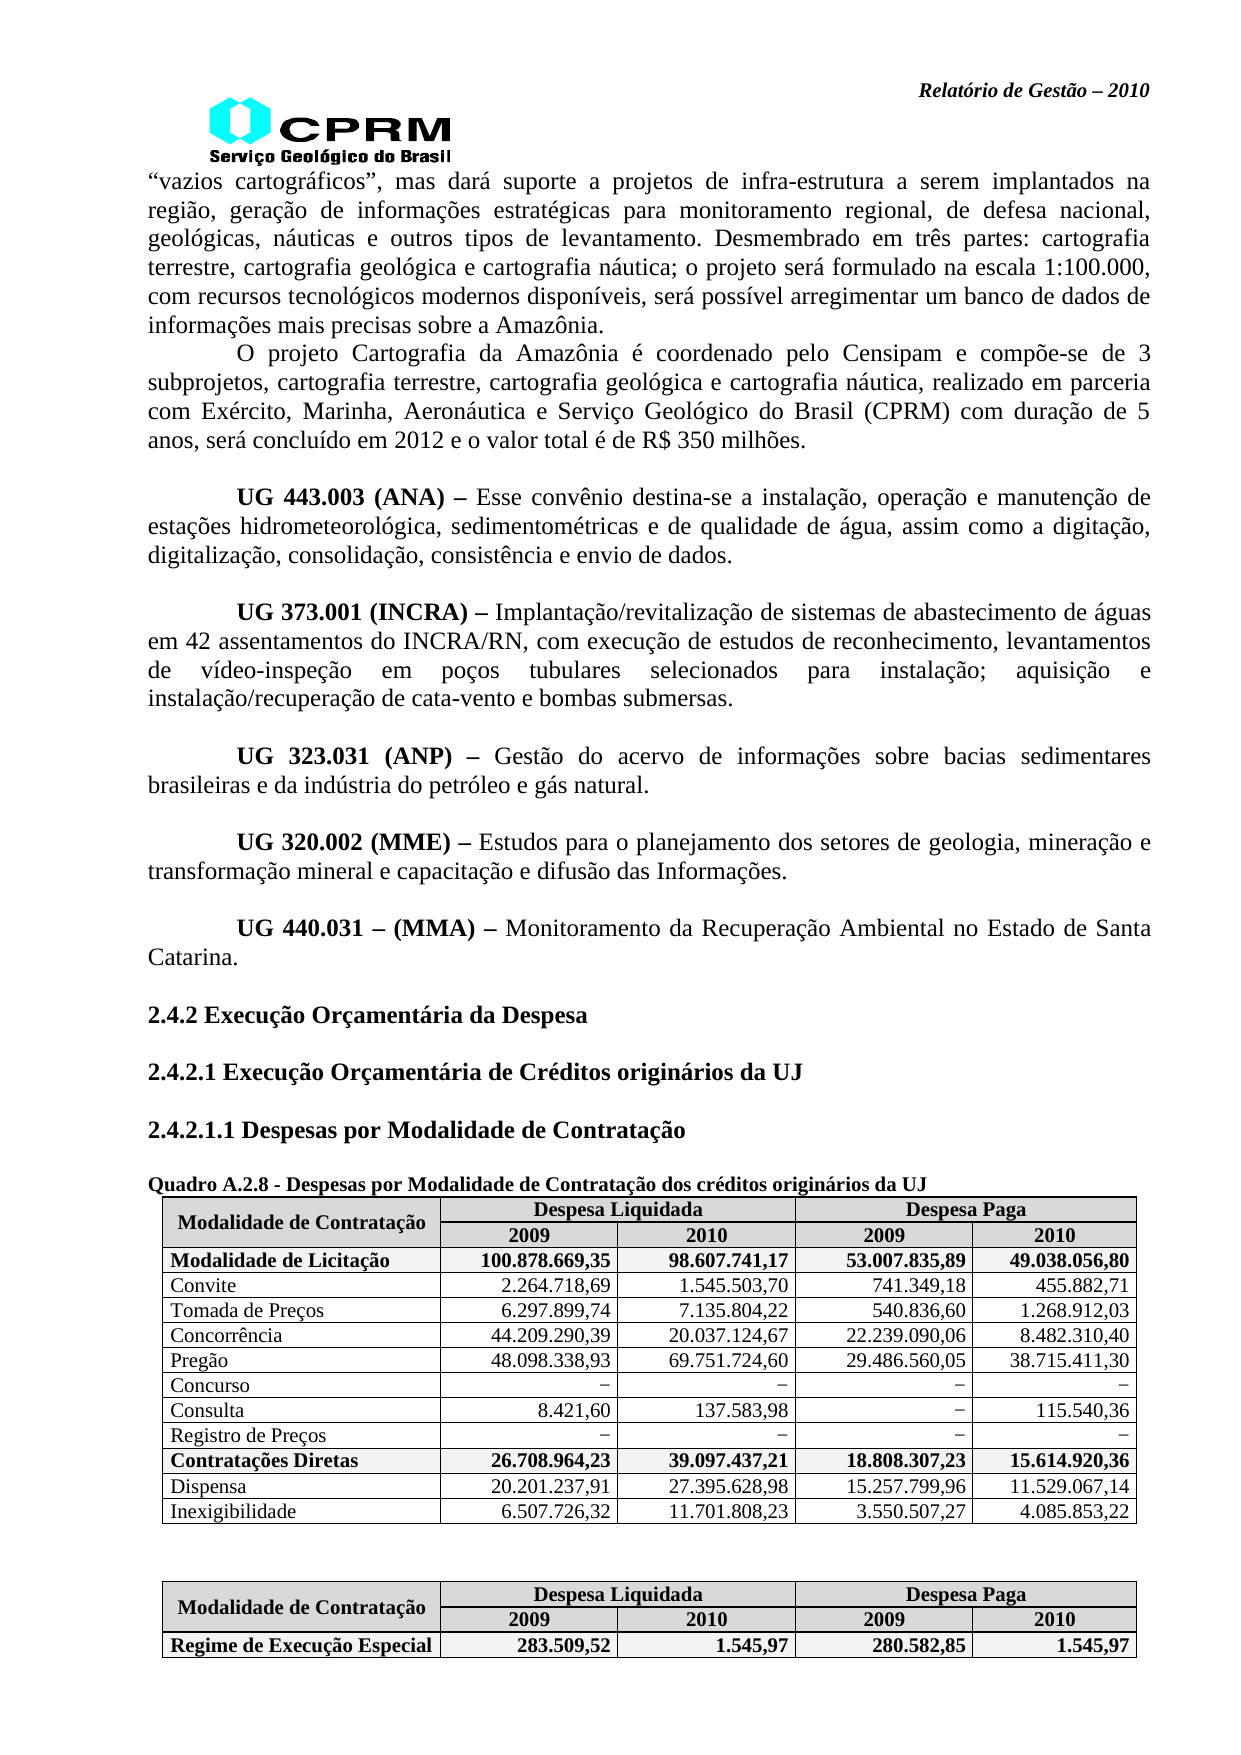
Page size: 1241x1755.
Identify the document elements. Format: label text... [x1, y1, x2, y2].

table_header Despesa Paga [796, 1582, 1136, 1606]
table_cell 11.529.067,14 [973, 1474, 1136, 1498]
table_cell 6.507.726,32 [441, 1499, 617, 1523]
table_header Despesa Paga [796, 1198, 1136, 1221]
table_cell 540.836,60 [796, 1298, 972, 1322]
table_cell − [796, 1423, 972, 1447]
table_cell 22.239.090,06 [796, 1323, 972, 1347]
table_cell 2009 [441, 1608, 617, 1631]
text UG 440.031 – (MMA) – Monitoramento da Recuperação Ambiental no Estado de Santa Catarina. [148, 913, 1152, 971]
table_cell 11.701.808,23 [618, 1499, 795, 1523]
subtitle 2.4.2.1.1 Despesas por Modalidade de Contratação [148, 1115, 1152, 1143]
table_cell Convite [163, 1273, 440, 1297]
table_cell Registro de Preços [163, 1423, 440, 1447]
table_cell Dispensa [163, 1474, 440, 1498]
table_cell 53.007.835,89 [796, 1248, 972, 1272]
text Quadro A.2.8 - Despesas por Modalidade de Contratação dos créditos originários da UJ [148, 1172, 1152, 1196]
table_header Despesa Liquidada [441, 1198, 795, 1221]
table_cell 39.097.437,21 [618, 1449, 795, 1472]
table_cell Concurso [163, 1373, 440, 1397]
table_cell 7.135.804,22 [618, 1298, 795, 1322]
table_cell − [618, 1373, 795, 1397]
table_cell Regime de Execução Especial [163, 1633, 440, 1657]
table_cell 2010 [618, 1608, 795, 1631]
table_cell Consulta [163, 1398, 440, 1422]
text 2.4.2.1 Execução Orçamentária de Créditos originários da UJ [148, 1057, 1152, 1086]
table_cell − [441, 1373, 617, 1397]
table_cell Modalidade de Licitação [163, 1248, 440, 1272]
table_cell 15.257.799,96 [796, 1474, 972, 1498]
table_cell − [618, 1423, 795, 1447]
table_cell 15.614.920,36 [973, 1449, 1136, 1472]
table_cell 2009 [796, 1223, 972, 1247]
table_cell 69.751.724,60 [618, 1348, 795, 1372]
table_cell − [973, 1373, 1136, 1397]
table_cell − [973, 1423, 1136, 1447]
table_cell − [796, 1398, 972, 1422]
text 2.4.2 Execução Orçamentária da Despesa [148, 1000, 1152, 1028]
table_header Modalidade de Contratação [163, 1198, 440, 1247]
table_cell − [441, 1423, 617, 1447]
text UG 320.002 (MME) – Estudos para o planejamento dos setores de geologia, mineração e transformação mineral e capacitação e difusão das Informações. [148, 827, 1152, 885]
table_cell 283.509,52 [441, 1633, 617, 1657]
table_cell 48.098.338,93 [441, 1348, 617, 1372]
table_cell 18.808.307,23 [796, 1449, 972, 1472]
table_cell 27.395.628,98 [618, 1474, 795, 1498]
table_cell 1.268.912,03 [973, 1298, 1136, 1322]
text UG 443.003 (ANA) – Esse convênio destina-se a instalação, operação e manutenção de estações hidrometeorológica, sedimentométricas e de qualidade de água, assim como a digitação, digitalização, consolidação, consistência e envio de dados. [148, 482, 1152, 568]
table_cell 2009 [796, 1608, 972, 1631]
table_cell 98.607.741,17 [618, 1248, 795, 1272]
text “vazios cartográficos”, mas dará suporte a projetos de infra-estrutura a serem implantados na região, geração de informações estratégicas para monitoramento regional, de defesa nacional, geológicas, náuticas e outros tipos de levantamento. Desmembrado em três partes: cartografia terrestre, cartografia geológica e cartografia náutica; o projeto será formulado na escala 1:100.000, com recursos tecnológicos modernos disponíveis, será possível arregimentar um banco de dados de informações mais precisas sobre a Amazônia. [148, 166, 1152, 338]
table_cell Inexigibilidade [163, 1499, 440, 1523]
table_cell Concorrência [163, 1323, 440, 1347]
table_cell Pregão [163, 1348, 440, 1372]
table_cell 38.715.411,30 [973, 1348, 1136, 1372]
table_cell − [796, 1373, 972, 1397]
table_cell 44.209.290,39 [441, 1323, 617, 1347]
table_cell 280.582,85 [796, 1633, 972, 1657]
table_cell 3.550.507,27 [796, 1499, 972, 1523]
table_cell 741.349,18 [796, 1273, 972, 1297]
table_cell 8.482.310,40 [973, 1323, 1136, 1347]
table_cell 100.878.669,35 [441, 1248, 617, 1272]
text O projeto Cartografia da Amazônia é coordenado pelo Censipam e compõe-se de 3 subprojetos, cartografia terrestre, cartografia geológica e cartografia náutica, realizado em parceria com Exército, Marinha, Aeronáutica e Serviço Geológico do Brasil (CPRM) com duração de 5 anos, será concluído em 2012 e o valor total é de R$ 350 milhões. [148, 338, 1152, 453]
table_cell 1.545.503,70 [618, 1273, 795, 1297]
table_cell 4.085.853,22 [973, 1499, 1136, 1523]
table_cell 2010 [618, 1223, 795, 1247]
table_cell 29.486.560,05 [796, 1348, 972, 1372]
table_cell 1.545,97 [618, 1633, 795, 1657]
table_cell 2010 [973, 1223, 1136, 1247]
table_cell 137.583,98 [618, 1398, 795, 1422]
table_cell 455.882,71 [973, 1273, 1136, 1297]
table_cell 1.545,97 [973, 1633, 1136, 1657]
table_cell Tomada de Preços [163, 1298, 440, 1322]
table_header Despesa Liquidada [441, 1582, 795, 1606]
table_cell 8.421,60 [441, 1398, 617, 1422]
text UG 373.001 (INCRA) – Implantação/revitalização de sistemas de abastecimento de águas em 42 assentamentos do INCRA/RN, com execução de estudos de reconhecimento, levantamentos de vídeo-inspeção em poços tubulares selecionados para instalação; aquisição e instalação/recuperação de cata-vento e bombas submersas. [148, 597, 1152, 712]
table_cell 20.037.124,67 [618, 1323, 795, 1347]
table_cell 26.708.964,23 [441, 1449, 617, 1472]
table_cell 115.540,36 [973, 1398, 1136, 1422]
table_cell Contratações Diretas [163, 1449, 440, 1472]
table_cell 20.201.237,91 [441, 1474, 617, 1498]
table_header Modalidade de Contratação [163, 1582, 440, 1631]
table_cell 6.297.899,74 [441, 1298, 617, 1322]
text UG 323.031 (ANP) – Gestão do acervo de informações sobre bacias sedimentares brasileiras e da indústria do petróleo e gás natural. [148, 741, 1152, 798]
table_cell 49.038.056,80 [973, 1248, 1136, 1272]
table_cell 2009 [441, 1223, 617, 1247]
table_cell 2010 [973, 1608, 1136, 1631]
table_cell 2.264.718,69 [441, 1273, 617, 1297]
